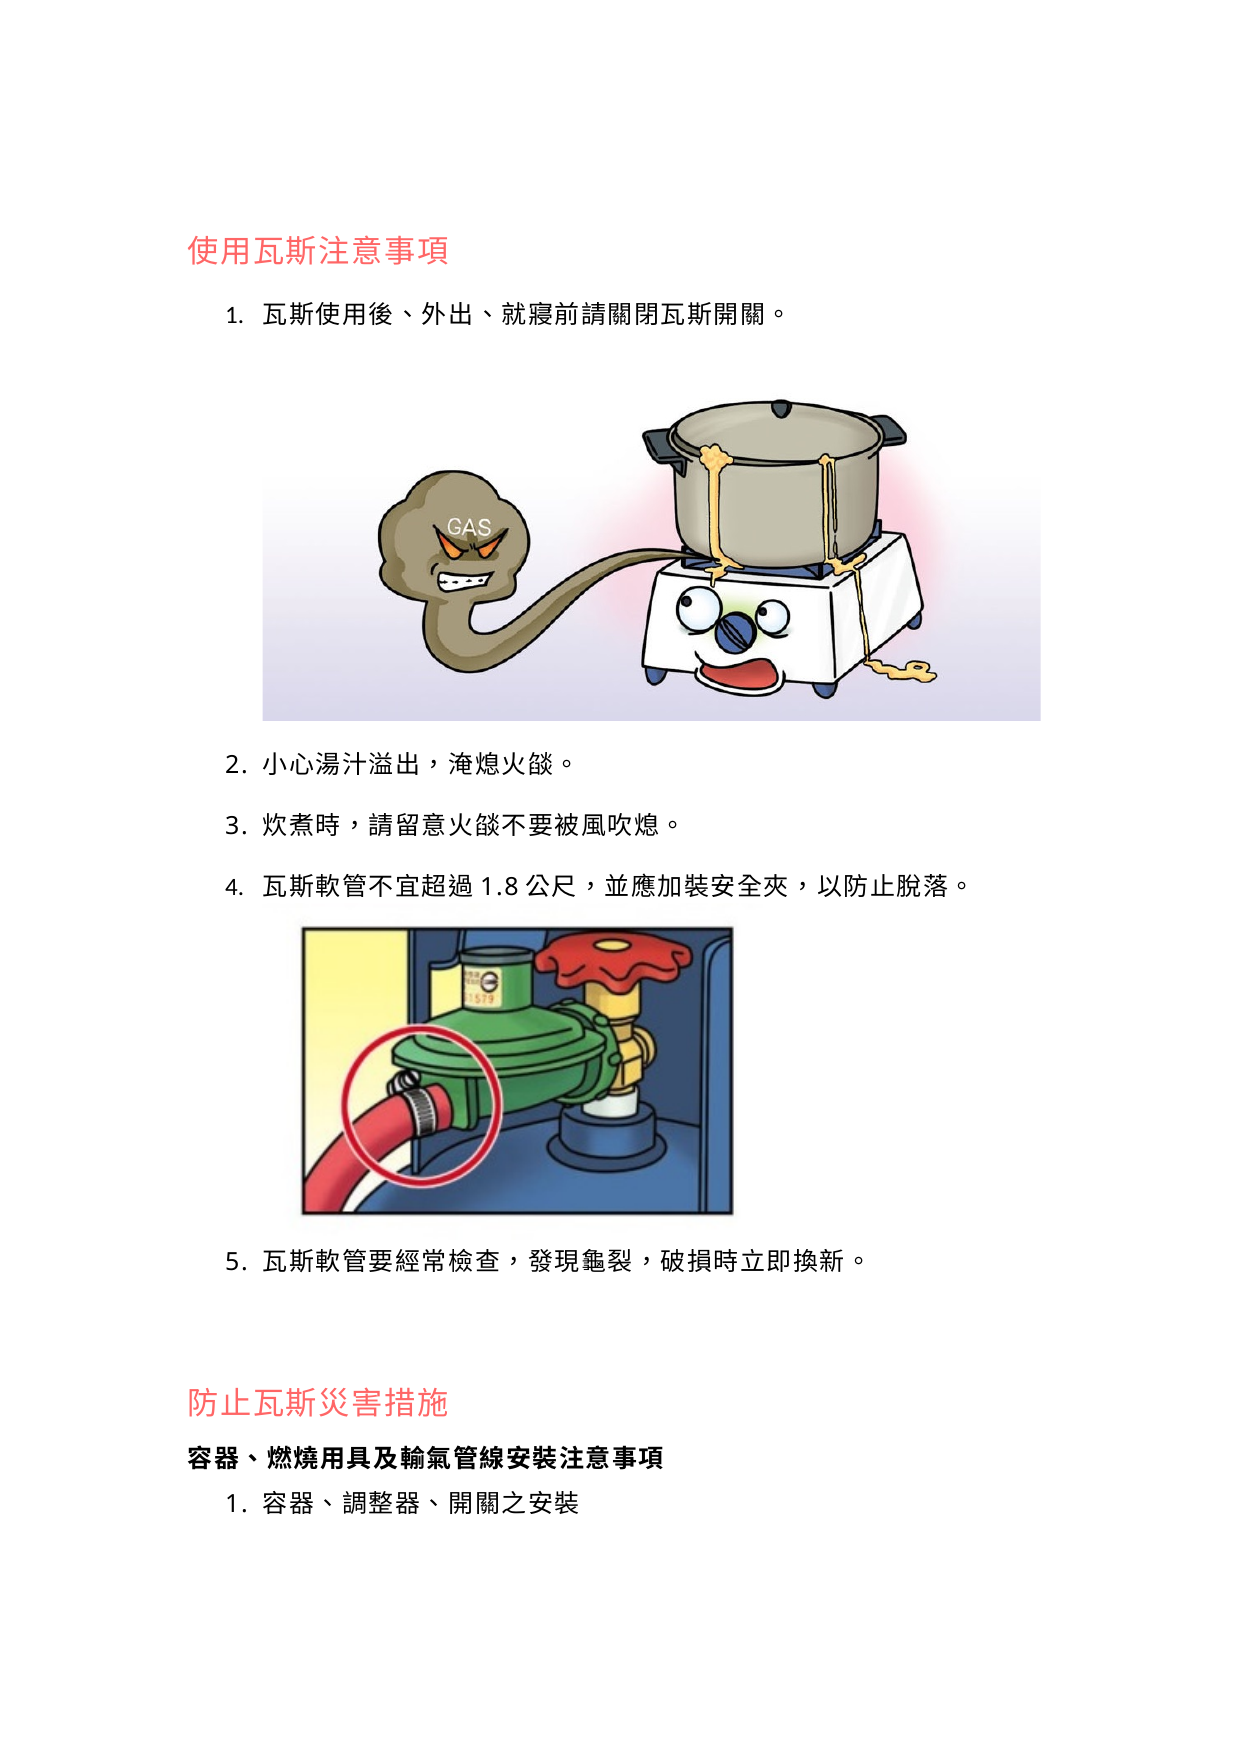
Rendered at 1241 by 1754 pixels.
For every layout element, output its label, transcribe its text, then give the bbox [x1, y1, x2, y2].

picture [262, 331, 1041, 721]
list 瓦斯軟管不宜超過1.8公尺，並應加裝安全夾，以防止脫落。 [225, 866, 1053, 1241]
list 小心湯汁溢出，淹熄火燄。 [225, 744, 1053, 782]
subtitle 防止瓦斯災害措施 容器、燃燒用具及輸氣管線安裝注意事項 [187, 1363, 1053, 1475]
list 容器、調整器、開關之安裝 [225, 1483, 1053, 1521]
list 瓦斯軟管要經常檢查，發現龜裂，破損時立即換新。 [225, 1241, 1053, 1316]
picture [262, 903, 773, 1240]
list 瓦斯使用後、外出、就寢前請關閉瓦斯開關。 [225, 294, 1053, 744]
subtitle 使用瓦斯注意事項 [187, 211, 1053, 286]
list 炊煮時，請留意火燄不要被風吹熄。 [225, 805, 1053, 843]
